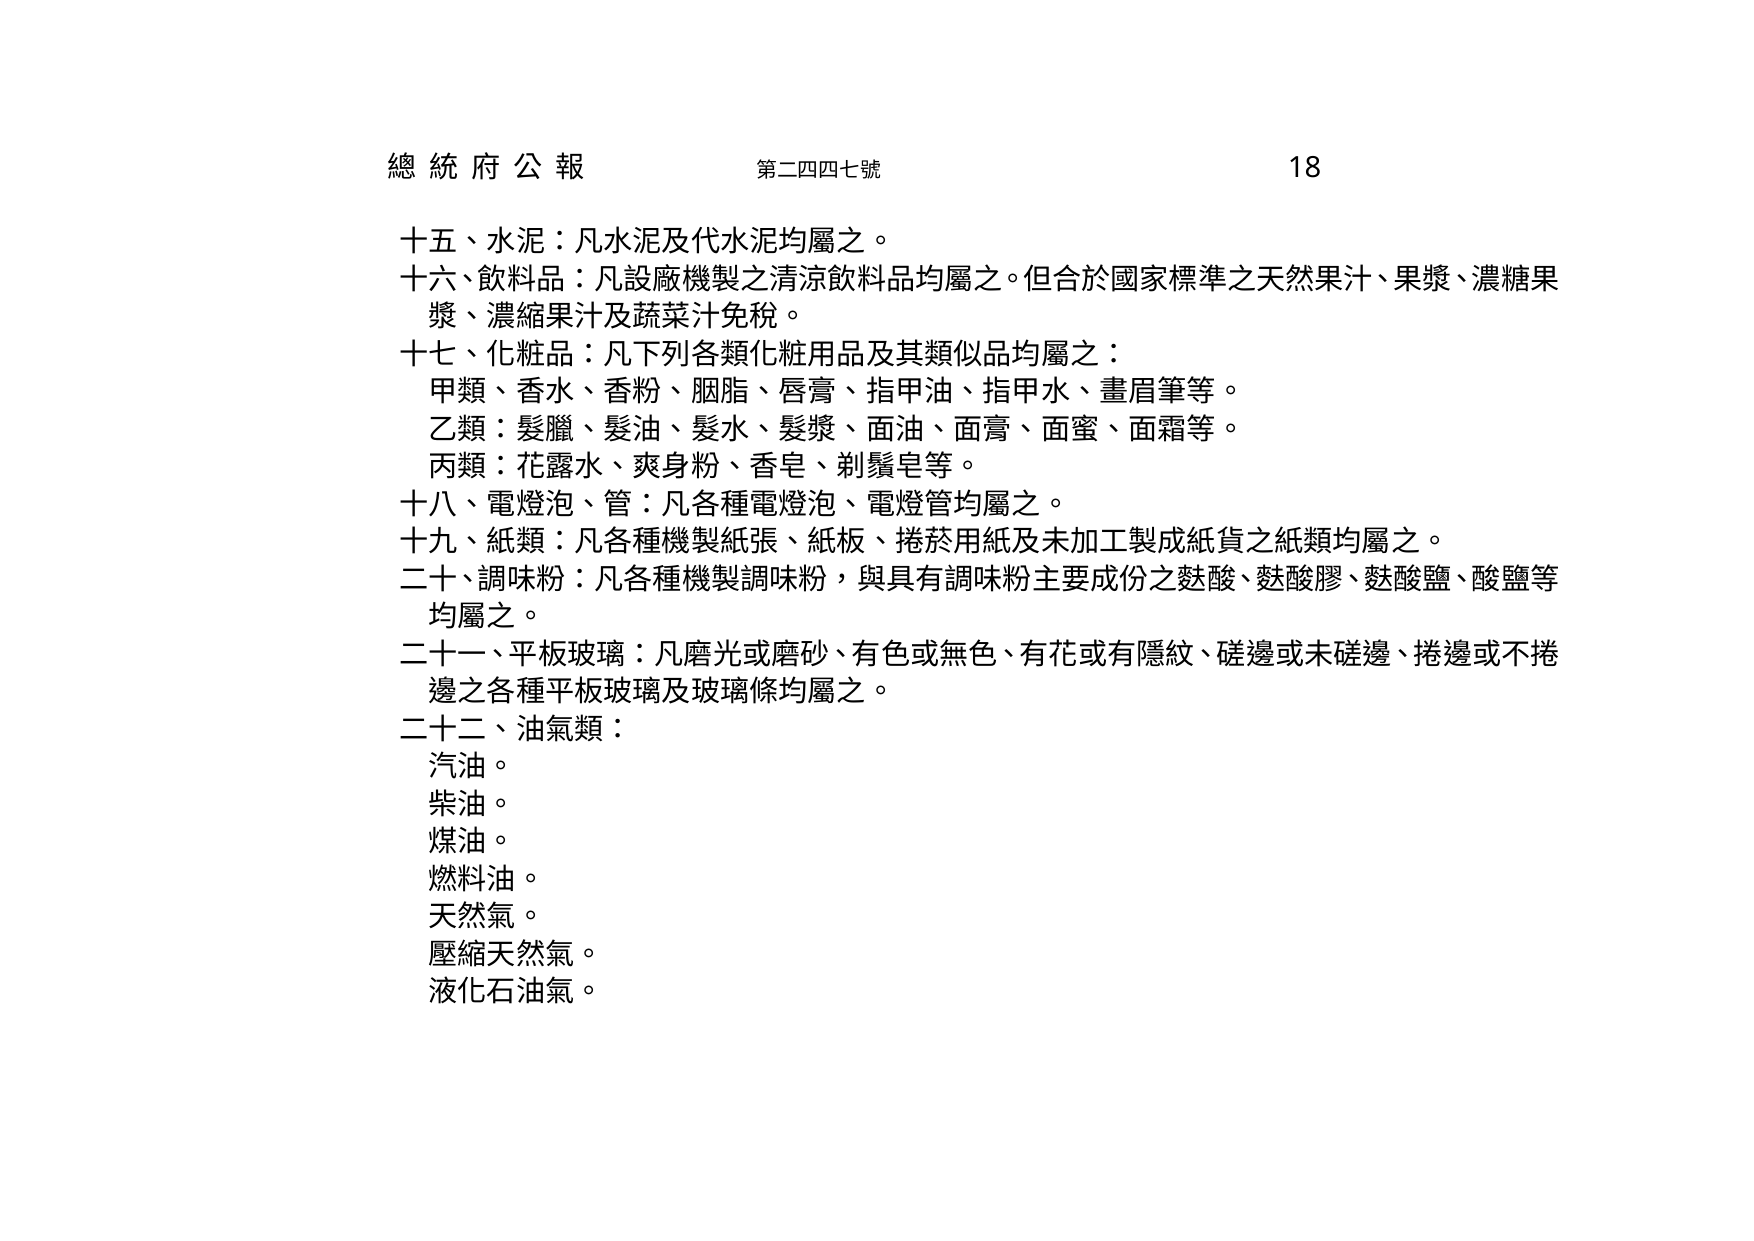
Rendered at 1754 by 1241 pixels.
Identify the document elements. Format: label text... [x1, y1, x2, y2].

text 二十二、油氣類： [399, 709, 1559, 747]
text 十六、飲料品：凡設廠機製之清涼飲料品均屬之。但合於國家標準之天然果汁、果漿、濃糖果漿、濃縮果汁及蔬菜汁免稅。 [399, 259, 1559, 334]
text 十九、紙類：凡各種機製紙張、紙板、捲菸用紙及未加工製成紙貨之紙類均屬之。 [399, 522, 1559, 559]
text 燃料油。 [399, 859, 1559, 897]
text 丙類：花露水、爽身粉、香皂、剃鬚皂等。 [399, 447, 1559, 484]
text 十五、水泥：凡水泥及代水泥均屬之。 [399, 222, 1559, 259]
text 十八、電燈泡、管：凡各種電燈泡、電燈管均屬之。 [399, 484, 1559, 522]
text 甲類、香水、香粉、胭脂、唇膏、指甲油、指甲水、畫眉筆等。 [399, 372, 1559, 409]
text 煤油。 [399, 822, 1559, 859]
text 十七、化粧品：凡下列各類化粧用品及其類似品均屬之： [399, 334, 1559, 372]
text 乙類：髮臘、髮油、髮水、髮漿、面油、面膏、面蜜、面霜等。 [399, 409, 1559, 447]
text 汽油。 [399, 747, 1559, 784]
text 二十一、平板玻璃：凡磨光或磨砂、有色或無色、有花或有隱紋、磋邊或未磋邊、捲邊或不捲邊之各種平板玻璃及玻璃條均屬之。 [399, 634, 1559, 709]
text 壓縮天然氣。 [399, 934, 1559, 972]
text 天然氣。 [399, 897, 1559, 934]
text 二十、調味粉：凡各種機製調味粉，與具有調味粉主要成份之麩酸、麩酸膠、麩酸鹽、酸鹽等均屬之。 [399, 559, 1559, 634]
text 柴油。 [399, 784, 1559, 822]
text 液化石油氣。 [399, 972, 1559, 1009]
